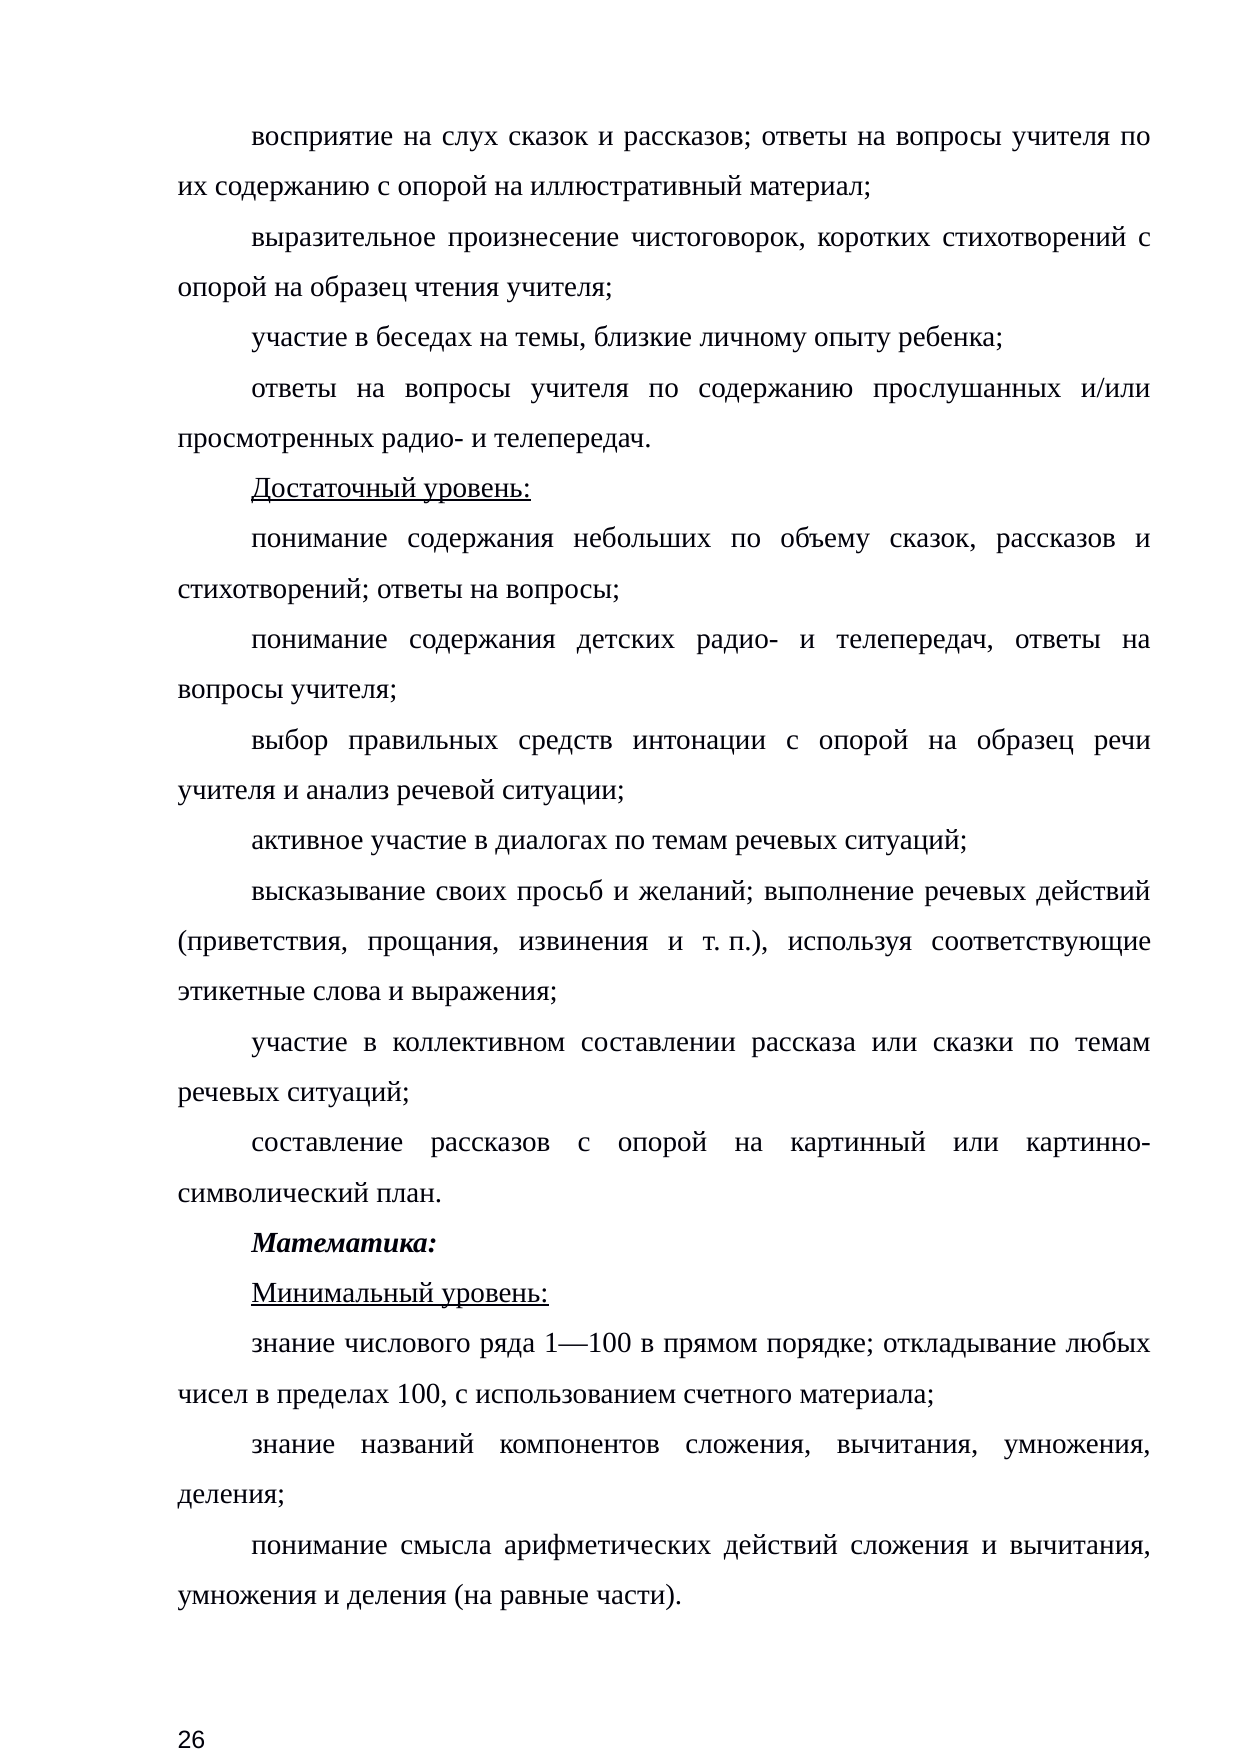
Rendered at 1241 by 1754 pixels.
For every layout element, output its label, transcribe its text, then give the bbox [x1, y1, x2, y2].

text Математика: [177, 1225, 1152, 1258]
text высказывание своих просьб и желаний; выполнение речевых действий (приветствия, прощания, извинения и т. п.), используя соответствующие этикетные слова и выражения; [177, 873, 1152, 1007]
text понимание содержания детских радио- и телепередач, ответы на вопросы учителя; [177, 621, 1152, 705]
text восприятие на слух сказок и рассказов; ответы на вопросы учителя по их содержанию с опорой на иллюстративный материал; [177, 118, 1152, 202]
text понимание содержания небольших по объему сказок, рассказов и стихотворений; ответы на вопросы; [177, 521, 1152, 604]
text составление рассказов с опорой на картинный или картинно-символический план. [177, 1124, 1152, 1208]
text Достаточный уровень: [177, 470, 1152, 504]
text ответы на вопросы учителя по содержанию прослушанных и/или просмотренных радио- и телепередач. [177, 370, 1152, 453]
text выразительное произнесение чистоговорок, коротких стихотворений с опорой на образец чтения учителя; [177, 219, 1152, 303]
text активное участие в диалогах по темам речевых ситуаций; [177, 822, 1152, 856]
text понимание смысла арифметических действий сложения и вычитания, умножения и деления (на равные части). [177, 1527, 1152, 1611]
text участие в беседах на темы, близкие личному опыту ребенка; [177, 319, 1152, 353]
text знание числового ряда 1—100 в прямом порядке; откладывание любых чисел в пределах 100, с использованием счетного материала; [177, 1326, 1152, 1409]
text выбор правильных средств интонации с опорой на образец речи учителя и анализ речевой ситуации; [177, 722, 1152, 806]
text участие в коллективном составлении рассказа или сказки по темам речевых ситуаций; [177, 1024, 1152, 1108]
text Минимальный уровень: [177, 1275, 1152, 1309]
text знание названий компонентов сложения, вычитания, умножения, деления; [177, 1426, 1152, 1510]
